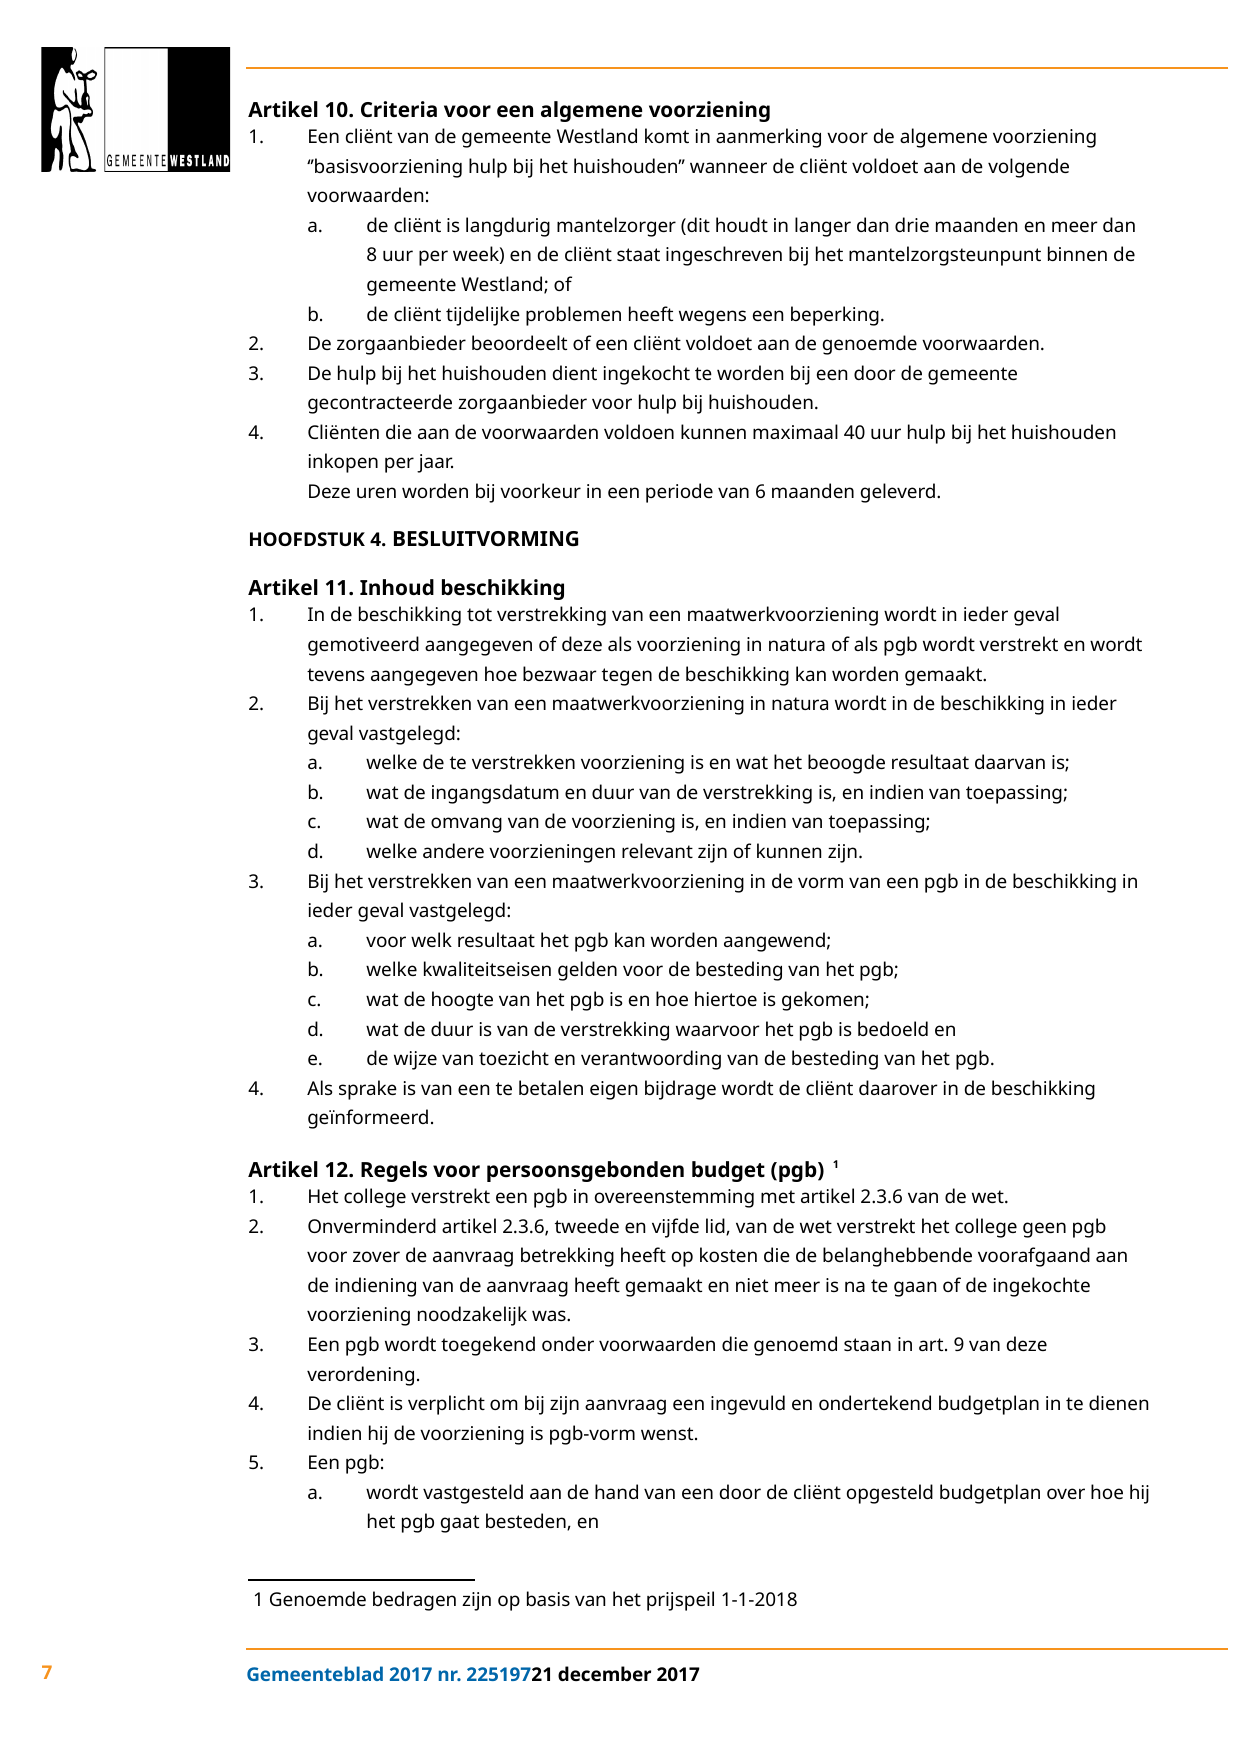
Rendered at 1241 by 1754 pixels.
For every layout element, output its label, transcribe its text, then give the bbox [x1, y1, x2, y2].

text Artikel 11. Inhoud beschikking [248, 573, 1152, 602]
list Als sprake is van een te betalen eigen bijdrage wordt de cliënt daarover in de beschikking geïnformeerd. [248, 1075, 1152, 1130]
list Deze uren worden bij voorkeur in een periode van 6 maanden geleverd. [248, 478, 1152, 504]
list Bij het verstrekken van een maatwerkvoorziening in natura wordt in de beschikking in ieder geval vastgelegd: [248, 690, 1152, 746]
picture [41, 47, 231, 172]
list wat de hoogte van het pgb is en hoe hiertoe is gekomen; [307, 986, 1152, 1012]
text HOOFDSTUK 4. BESLUITVORMING [248, 524, 1152, 552]
text Artikel 12. Regels voor persoonsgebonden budget (pgb) [248, 1155, 1152, 1183]
list In de beschikking tot verstrekking van een maatwerkvoorziening wordt in ieder geval gemotiveerd aangegeven of deze als voorziening in natura of als pgb wordt verstrekt en wordt tevens aangegeven hoe bezwaar tegen de beschikking kan worden gemaakt. [248, 602, 1152, 686]
list welke de te verstrekken voorziening is en wat het beoogde resultaat daarvan is; [307, 749, 1152, 775]
list Een pgb: [248, 1449, 1152, 1475]
list Een pgb wordt toegekend onder voorwaarden die genoemd staan in art. 9 van deze verordening. [248, 1331, 1152, 1387]
list de cliënt is langdurig mantelzorger (dit houdt in langer dan drie maanden en meer dan 8 uur per week) en de cliënt staat ingeschreven bij het mantelzorgsteunpunt binnen de gemeente Westland; of [307, 212, 1152, 297]
text Artikel 10. Criteria voor een algemene voorziening [248, 95, 1152, 123]
list wat de ingangsdatum en duur van de verstrekking is, en indien van toepassing; [307, 779, 1152, 805]
list welke kwaliteitseisen gelden voor de besteding van het pgb; [307, 957, 1152, 982]
list wat de duur is van de verstrekking waarvoor het pgb is bedoeld en [307, 1016, 1152, 1041]
list de cliënt tijdelijke problemen heeft wegens een beperking. [307, 301, 1152, 326]
list wordt vastgesteld aan de hand van een door de cliënt opgesteld budgetplan over hoe hij het pgb gaat besteden, en [307, 1479, 1152, 1534]
list De zorgaanbieder beoordeelt of een cliënt voldoet aan de genoemde voorwaarden. [248, 330, 1152, 356]
list voor welk resultaat het pgb kan worden aangewend; [307, 927, 1152, 953]
list Cliënten die aan de voorwaarden voldoen kunnen maximaal 40 uur hulp bij het huishouden inkopen per jaar. [248, 419, 1152, 474]
list De hulp bij het huishouden dient ingekocht te worden bij een door de gemeente gecontracteerde zorgaanbieder voor hulp bij huishouden. [248, 360, 1152, 415]
text Genoemde bedragen zijn op basis van het prijspeil 1-1-2018 [248, 1586, 1152, 1612]
list wat de omvang van de voorziening is, en indien van toepassing; [307, 809, 1152, 834]
list Onverminderd artikel 2.3.6, tweede en vijfde lid, van de wet verstrekt het college geen pgb voor zover de aanvraag betrekking heeft op kosten die de belanghebbende voorafgaand aan de indiening van de aanvraag heeft gemaakt en niet meer is na te gaan of de ingekochte voorziening noodzakelijk was. [248, 1213, 1152, 1327]
list De cliënt is verplicht om bij zijn aanvraag een ingevuld en ondertekend budgetplan in te dienen indien hij de voorziening is pgb-vorm wenst. [248, 1390, 1152, 1446]
list Een cliënt van de gemeente Westland komt in aanmerking voor de algemene voorziening ‘’basisvoorziening hulp bij het huishouden’’ wanneer de cliënt voldoet aan de volgende voorwaarden: [248, 123, 1152, 208]
list welke andere voorzieningen relevant zijn of kunnen zijn. [307, 838, 1152, 864]
list Bij het verstrekken van een maatwerkvoorziening in de vorm van een pgb in de beschikking in ieder geval vastgelegd: [248, 868, 1152, 923]
list de wijze van toezicht en verantwoording van de besteding van het pgb. [307, 1045, 1152, 1071]
list Het college verstrekt een pgb in overeenstemming met artikel 2.3.6 van de wet. [248, 1183, 1152, 1209]
